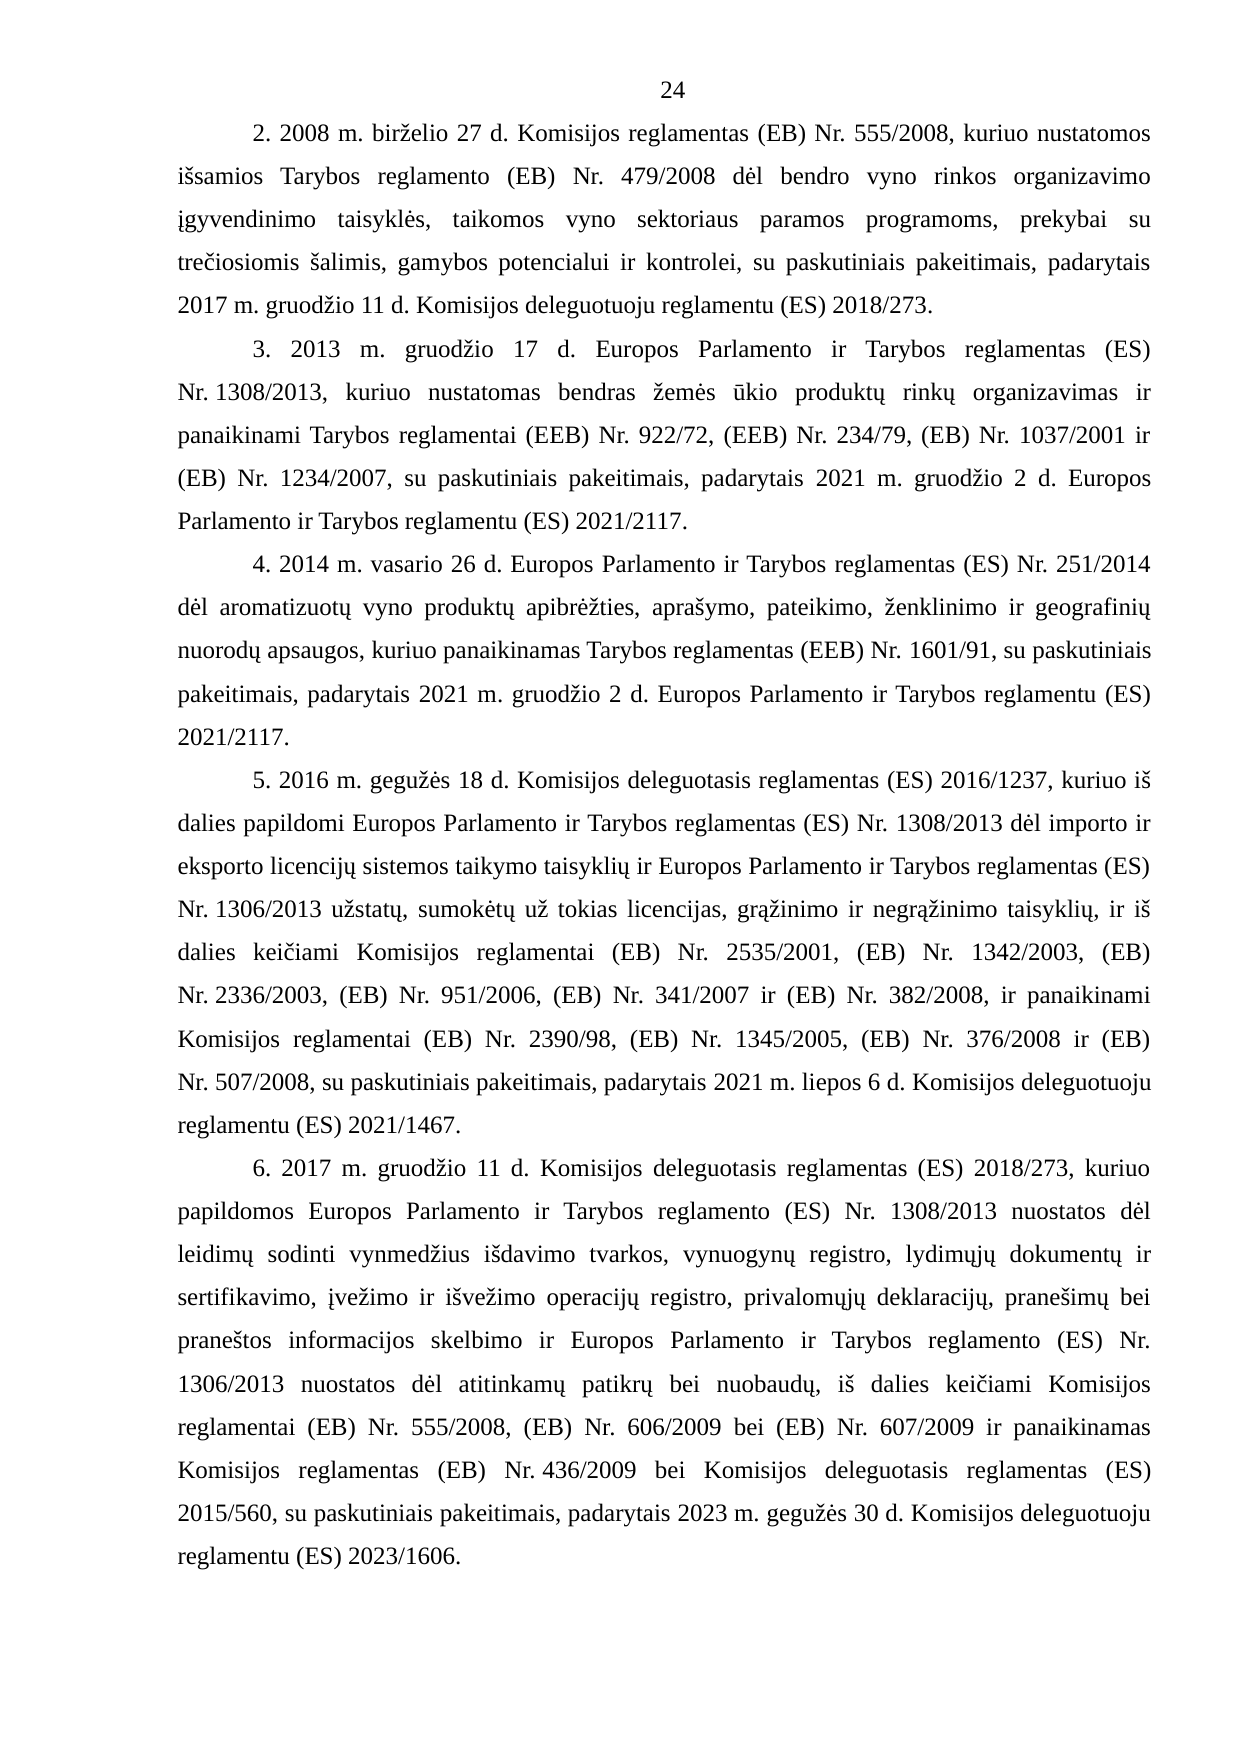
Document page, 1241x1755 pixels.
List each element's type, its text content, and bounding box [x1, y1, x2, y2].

text 4. 2014 m. vasario 26 d. Europos Parlamento ir Tarybos reglamentas (ES) Nr. 251/2014 dėl aromatizuotų vyno produktų apibrėžties, aprašymo, pateikimo, ženklinimo ir geografinių nuorodų apsaugos, kuriuo panaikinamas Tarybos reglamentas (EEB) Nr. 1601/91, su paskutiniais pakeitimais, padarytais 2021 m. gruodžio 2 d. Europos Parlamento ir Tarybos reglamentu (ES) 2021/2117. [177, 549, 1152, 751]
text 6. 2017 m. gruodžio 11 d. Komisijos deleguotasis reglamentas (ES) 2018/273, kuriuo papildomos Europos Parlamento ir Tarybos reglamento (ES) Nr. 1308/2013 nuostatos dėl leidimų sodinti vynmedžius išdavimo tvarkos, vynuogynų registro, lydimųjų dokumentų ir sertifikavimo, įvežimo ir išvežimo operacijų registro, privalomųjų deklaracijų, pranešimų bei praneštos informacijos skelbimo ir Europos Parlamento ir Tarybos reglamento (ES) Nr. 1306/2013 nuostatos dėl atitinkamų patikrų bei nuobaudų, iš dalies keičiami Komisijos reglamentai (EB) Nr. 555/2008, (EB) Nr. 606/2009 bei (EB) Nr. 607/2009 ir panaikinamas Komisijos reglamentas (EB) Nr. 436/2009 bei Komisijos deleguotasis reglamentas (ES) 2015/560, su paskutiniais pakeitimais, padarytais 2023 m. gegužės 30 d. Komisijos deleguotuoju reglamentu (ES) 2023/1606. [177, 1153, 1152, 1570]
text 5. 2016 m. gegužės 18 d. Komisijos deleguotasis reglamentas (ES) 2016/1237, kuriuo iš dalies papildomi Europos Parlamento ir Tarybos reglamentas (ES) Nr. 1308/2013 dėl importo ir eksporto licencijų sistemos taikymo taisyklių ir Europos Parlamento ir Tarybos reglamentas (ES) Nr. 1306/2013 užstatų, sumokėtų už tokias licencijas, grąžinimo ir negrąžinimo taisyklių, ir iš dalies keičiami Komisijos reglamentai (EB) Nr. 2535/2001, (EB) Nr. 1342/2003, (EB) Nr. 2336/2003, (EB) Nr. 951/2006, (EB) Nr. 341/2007 ir (EB) Nr. 382/2008, ir panaikinami Komisijos reglamentai (EB) Nr. 2390/98, (EB) Nr. 1345/2005, (EB) Nr. 376/2008 ir (EB) Nr. 507/2008, su paskutiniais pakeitimais, padarytais 2021 m. liepos 6 d. Komisijos deleguotuoju reglamentu (ES) 2021/1467. [177, 765, 1152, 1139]
text 2. 2008 m. birželio 27 d. Komisijos reglamentas (EB) Nr. 555/2008, kuriuo nustatomos išsamios Tarybos reglamento (EB) Nr. 479/2008 dėl bendro vyno rinkos organizavimo įgyvendinimo taisyklės, taikomos vyno sektoriaus paramos programoms, prekybai su trečiosiomis šalimis, gamybos potencialui ir kontrolei, su paskutiniais pakeitimais, padarytais 2017 m. gruodžio 11 d. Komisijos deleguotuoju reglamentu (ES) 2018/273. [177, 118, 1152, 319]
text 3. 2013 m. gruodžio 17 d. Europos Parlamento ir Tarybos reglamentas (ES) Nr. 1308/2013, kuriuo nustatomas bendras žemės ūkio produktų rinkų organizavimas ir panaikinami Tarybos reglamentai (EEB) Nr. 922/72, (EEB) Nr. 234/79, (EB) Nr. 1037/2001 ir (EB) Nr. 1234/2007, su paskutiniais pakeitimais, padarytais 2021 m. gruodžio 2 d. Europos Parlamento ir Tarybos reglamentu (ES) 2021/2117. [177, 334, 1152, 535]
